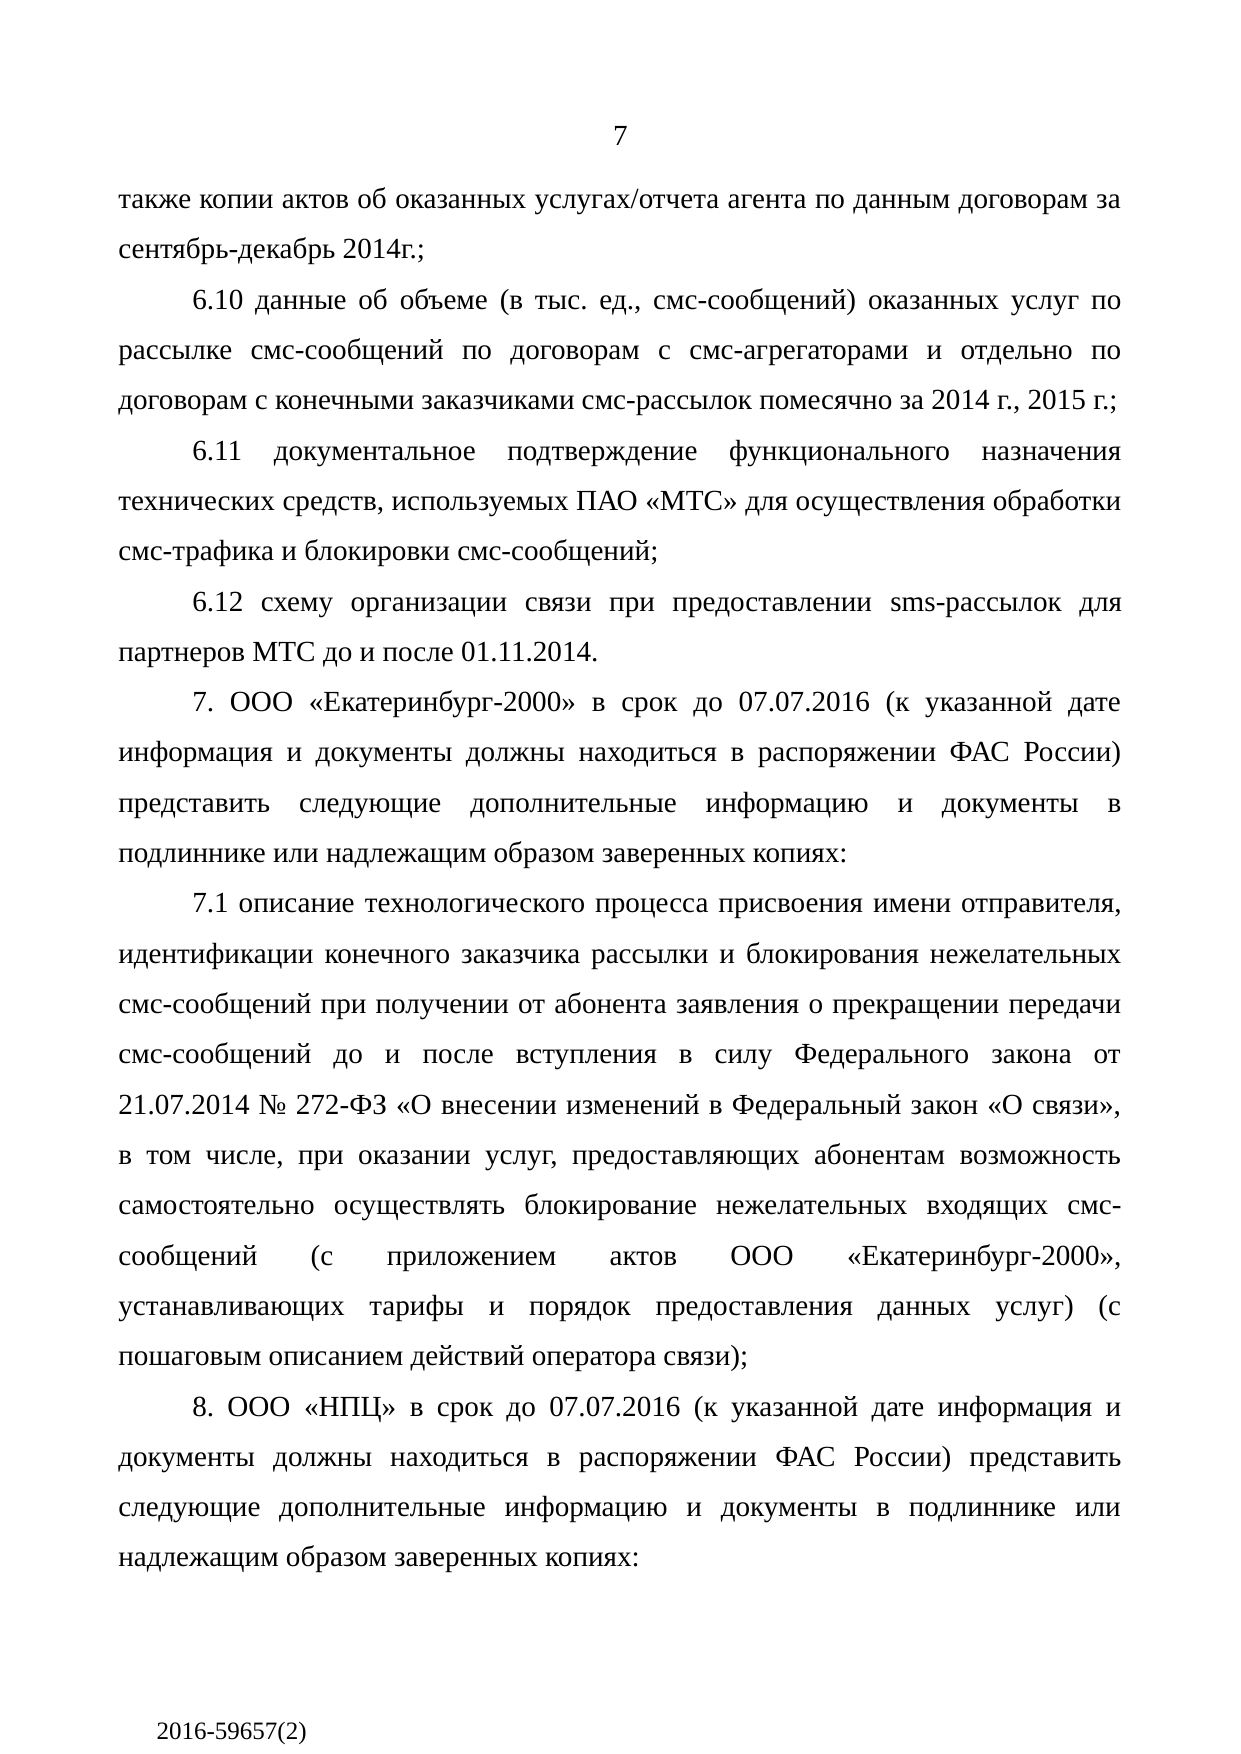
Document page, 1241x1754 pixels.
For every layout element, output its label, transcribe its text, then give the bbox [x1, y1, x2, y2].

text 6.11 документальное подтверждение функционального назначения технических средств, используемых ПАО «МТС» для осуществления обработки смс-трафика и блокировки смс-сообщений; [118, 433, 1122, 567]
text также копии актов об оказанных услугах/отчета агента по данным договорам за сентябрь-декабрь 2014г.; [118, 181, 1122, 265]
text 6.10 данные об объеме (в тыс. ед., смс-сообщений) оказанных услуг по рассылке смс-сообщений по договорам с смс-агрегаторами и отдельно по договорам с конечными заказчиками смс-рассылок помесячно за 2014 г., 2015 г.; [118, 282, 1122, 416]
text 7.1 описание технологического процесса присвоения имени отправителя, идентификации конечного заказчика рассылки и блокирования нежелательных смс-сообщений при получении от абонента заявления о прекращении передачи смс-сообщений до и после вступления в силу Федерального закона от 21.07.2014 № 272-ФЗ «О внесении изменений в Федеральный закон «О связи», в том числе, при оказании услуг, предоставляющих абонентам возможность самостоятельно осуществлять блокирование нежелательных входящих смс-сообщений (с приложением актов ООО «Екатеринбург-2000», устанавливающих тарифы и порядок предоставления данных услуг) (с пошаговым описанием действий оператора связи); [118, 886, 1122, 1372]
text 8. ООО «НПЦ» в срок до 07.07.2016 (к указанной дате информация и документы должны находиться в распоряжении ФАС России) представить следующие дополнительные информацию и документы в подлиннике или надлежащим образом заверенных копиях: [118, 1389, 1122, 1573]
text 6.12 схему организации связи при предоставлении sms-рассылок для партнеров МТС до и после 01.11.2014. [118, 584, 1122, 667]
text 7. ООО «Екатеринбург-2000» в срок до 07.07.2016 (к указанной дате информация и документы должны находиться в распоряжении ФАС России) представить следующие дополнительные информацию и документы в подлиннике или надлежащим образом заверенных копиях: [118, 684, 1122, 869]
